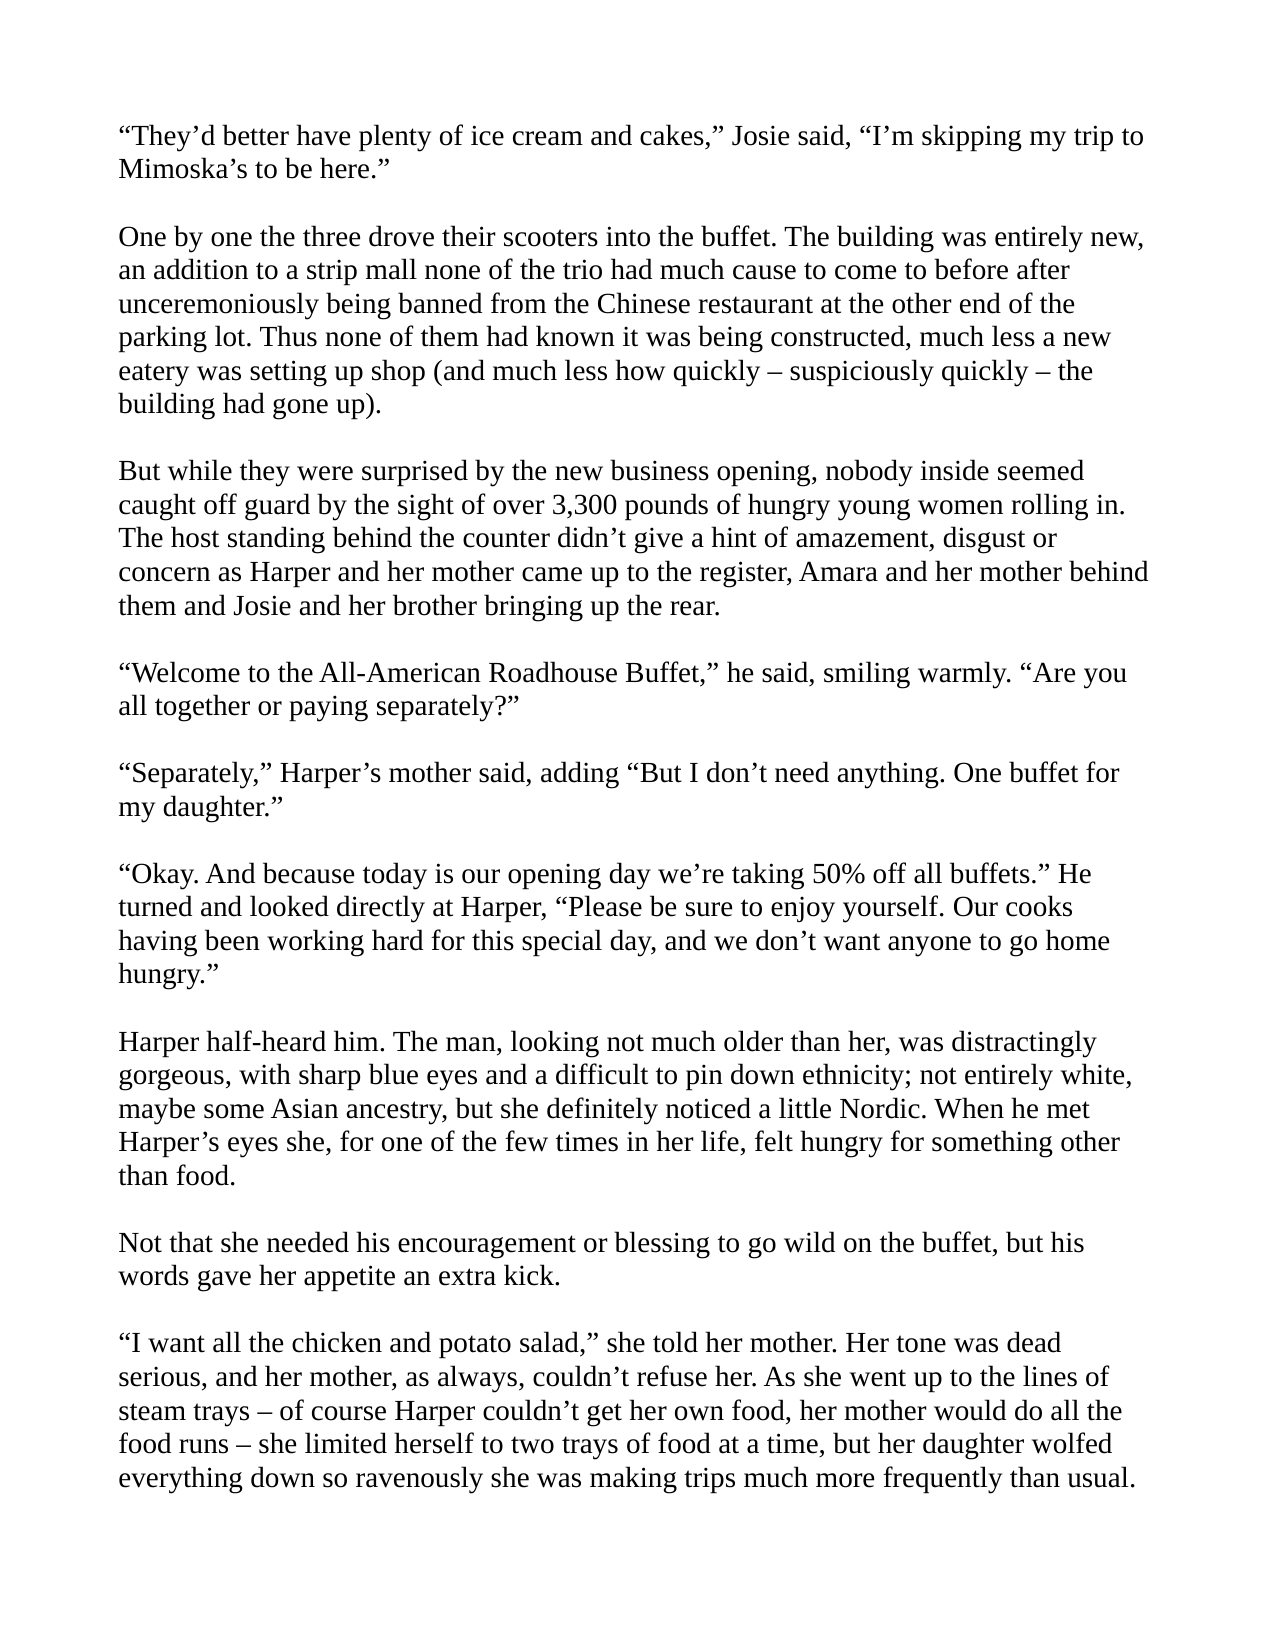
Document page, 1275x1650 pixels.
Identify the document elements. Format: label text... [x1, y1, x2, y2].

text “Welcome to the All-American Roadhouse Buffet,” he said, smiling warmly. “Are you all together or paying separately?” [118, 655, 1157, 722]
text “I want all the chicken and potato salad,” she told her mother. Her tone was dead serious, and her mother, as always, couldn’t refuse her. As she went up to the lines of steam trays – of course Harper couldn’t get her own food, her mother would do all the food runs – she limited herself to two trays of food at a time, but her daughter wolfed everything down so ravenously she was making trips much more frequently than usual. [118, 1326, 1157, 1493]
text “Okay. And because today is our opening day we’re taking 50% off all buffets.” He turned and looked directly at Harper, “Please be sure to enjoy yourself. Our cooks having been working hard for this special day, and we don’t want anyone to go home hungry.” [118, 856, 1157, 990]
text “They’d better have plenty of ice cream and cakes,” Josie said, “I’m skipping my trip to Mimoska’s to be here.” [118, 118, 1157, 185]
text Harper half-heard him. The man, looking not much older than her, was distractingly gorgeous, with sharp blue eyes and a difficult to pin down ethnicity; not entirely white, maybe some Asian ancestry, but she definitely noticed a little Nordic. When he met Harper’s eyes she, for one of the few times in her life, felt hungry for something other than food. [118, 1024, 1157, 1191]
text One by one the three drove their scooters into the buffet. The building was entirely new, an addition to a strip mall none of the trio had much cause to come to before after unceremoniously being banned from the Chinese restaurant at the other end of the parking lot. Thus none of them had known it was being constructed, much less a new eatery was setting up shop (and much less how quickly – suspiciously quickly – the building had gone up). [118, 219, 1157, 420]
text “Separately,” Harper’s mother said, adding “But I don’t need anything. One buffet for my daughter.” [118, 755, 1157, 822]
text Not that she needed his encouragement or blessing to go wild on the buffet, but his words gave her appetite an extra kick. [118, 1225, 1157, 1292]
text But while they were surprised by the new business opening, nobody inside seemed caught off guard by the sight of over 3,300 pounds of hungry young women rolling in. The host standing behind the counter didn’t give a hint of amazement, disgust or concern as Harper and her mother came up to the register, Amara and her mother behind them and Josie and her brother bringing up the rear. [118, 453, 1157, 621]
